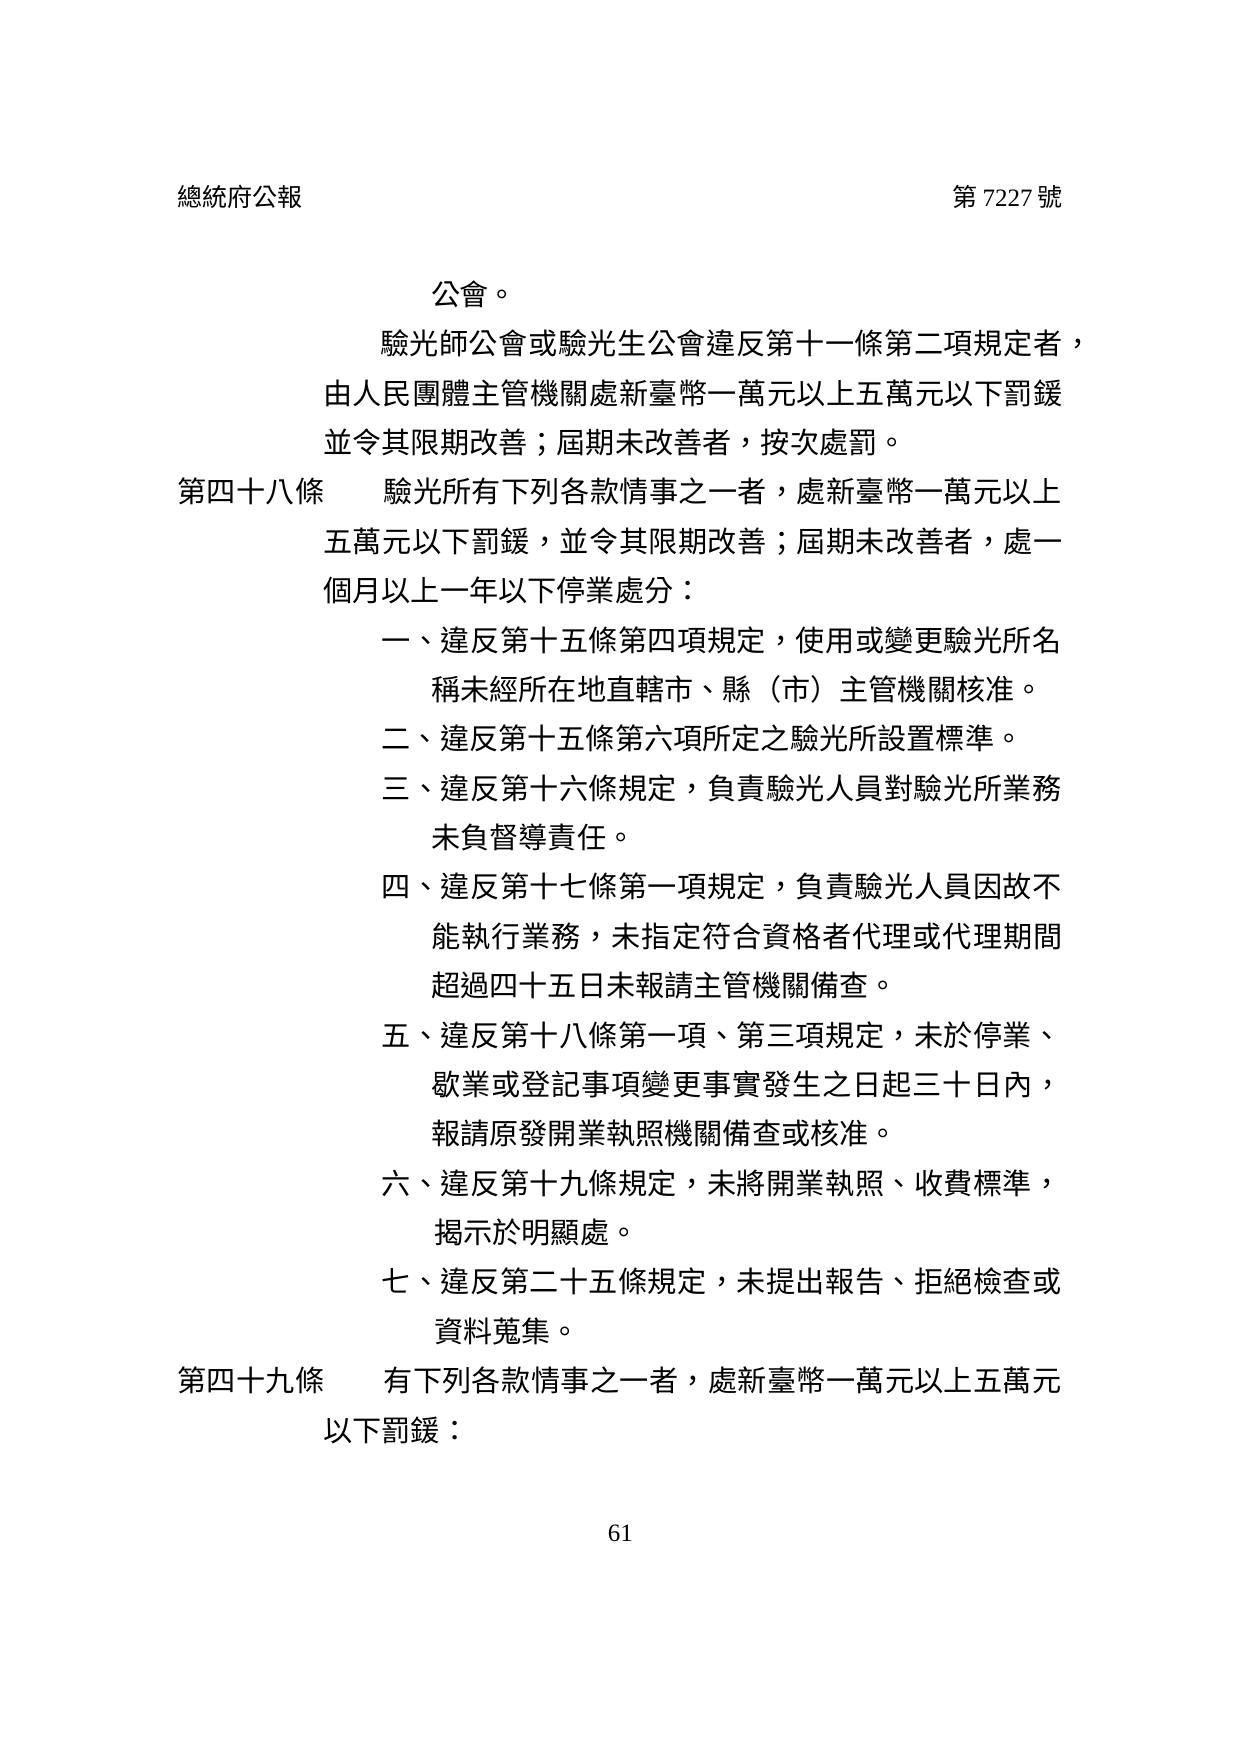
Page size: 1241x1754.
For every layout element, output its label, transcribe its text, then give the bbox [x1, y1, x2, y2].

text 七、違反第二十五條規定，未提出報告、拒絕檢查或資料蒐集。 [381, 1253, 1063, 1352]
text 四、違反第十七條第一項規定，負責驗光人員因故不能執行業務，未指定符合資格者代理或代理期間超過四十五日未報請主管機關備查。 [381, 858, 1063, 1006]
text 驗光師公會或驗光生公會違反第十一條第二項規定者，由人民團體主管機關處新臺幣一萬元以上五萬元以下罰鍰，並令其限期改善；屆期未改善者，按次處罰。 [323, 315, 1063, 463]
text 公會。 [381, 266, 1063, 315]
text 第四十九條 有下列各款情事之一者，處新臺幣一萬元以上五萬元以下罰鍰： [177, 1352, 1063, 1451]
text 五、違反第十八條第一項、第三項規定，未於停業、歇業或登記事項變更事實發生之日起三十日內，報請原發開業執照機關備查或核准。 [381, 1006, 1063, 1154]
text 第四十八條 驗光所有下列各款情事之一者，處新臺幣一萬元以上五萬元以下罰鍰，並令其限期改善；屆期未改善者，處一個月以上一年以下停業處分： [177, 463, 1063, 611]
text 二、違反第十五條第六項所定之驗光所設置標準。 [381, 710, 1063, 759]
text 三、違反第十六條規定，負責驗光人員對驗光所業務未負督導責任。 [381, 759, 1063, 858]
text 六、違反第十九條規定，未將開業執照、收費標準，揭示於明顯處。 [381, 1154, 1063, 1253]
text 一、違反第十五條第四項規定，使用或變更驗光所名稱未經所在地直轄市、縣（市）主管機關核准。 [381, 611, 1063, 710]
